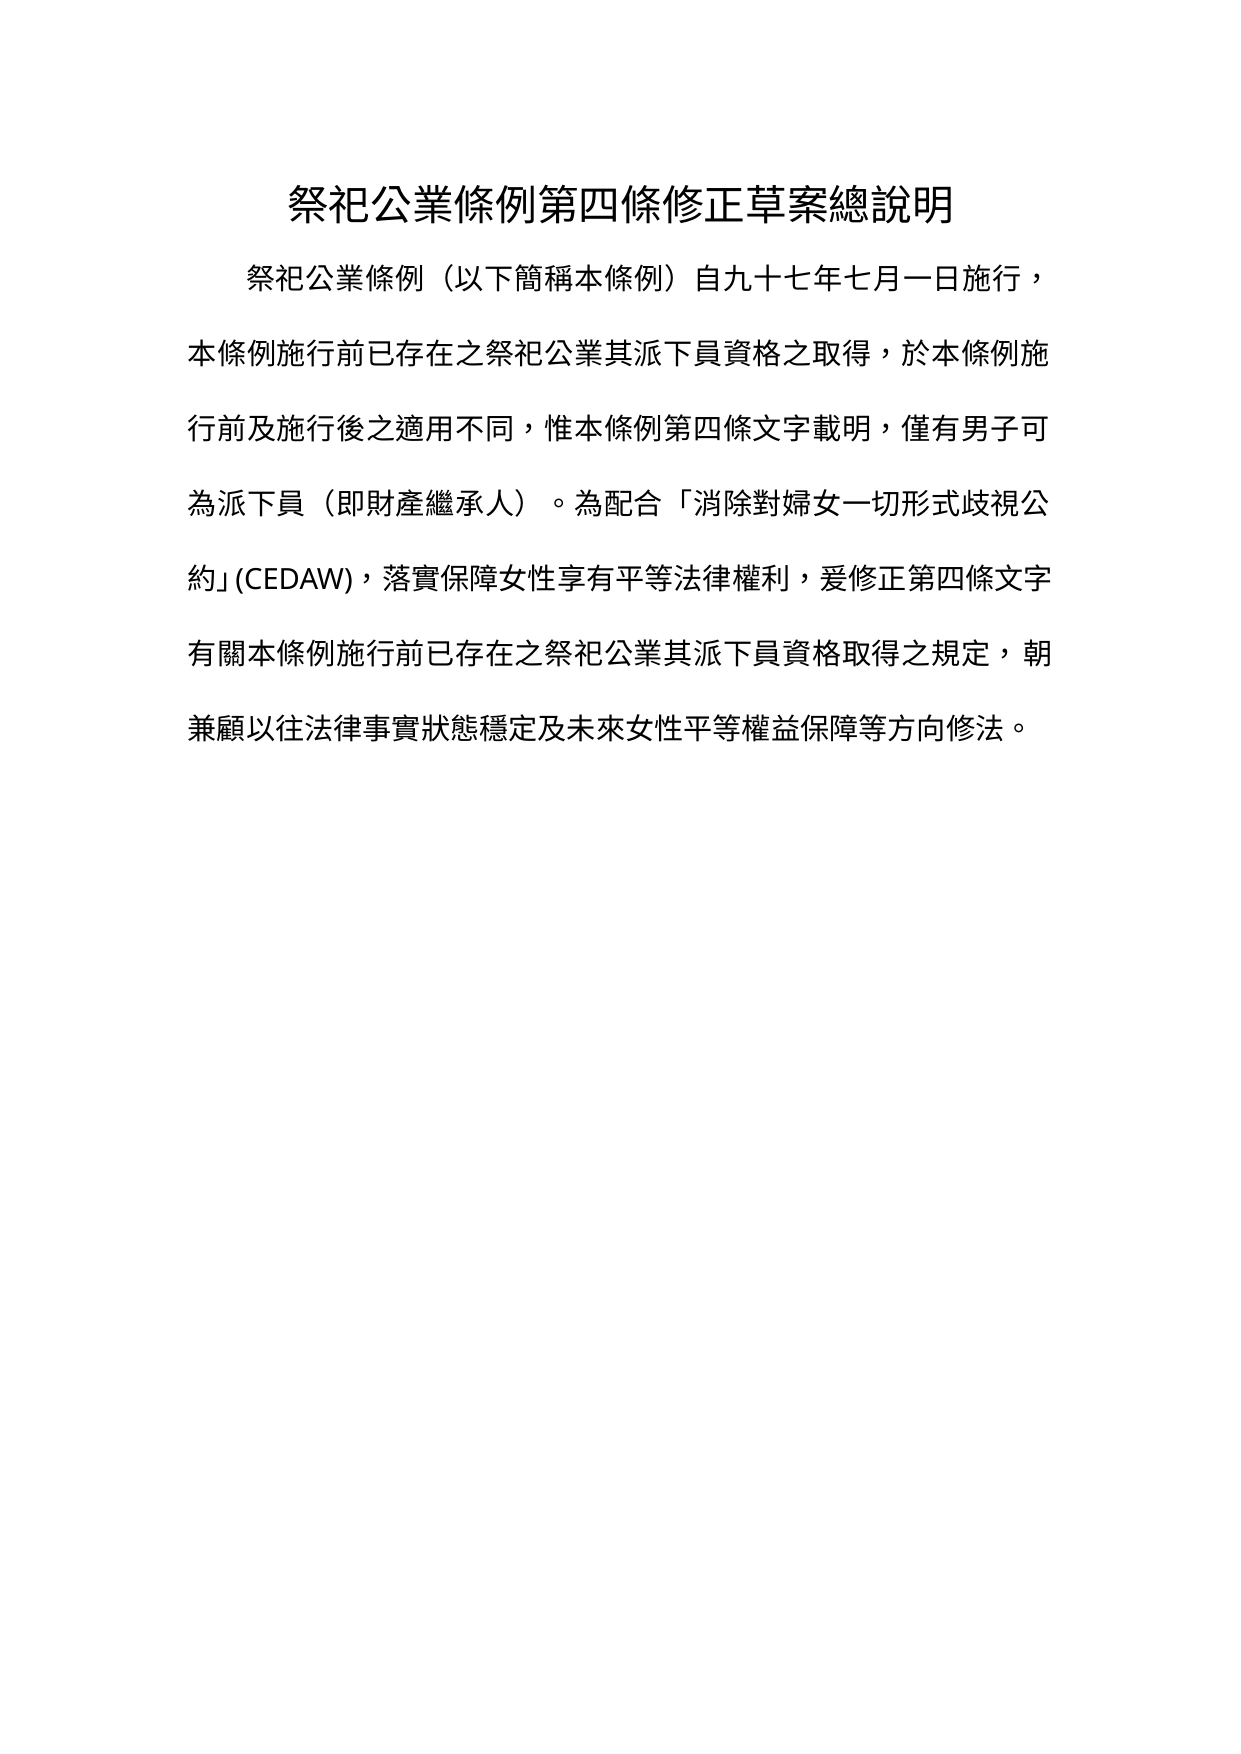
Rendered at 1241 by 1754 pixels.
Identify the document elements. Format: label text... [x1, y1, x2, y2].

text 祭祀公業條例（以下簡稱本條例）自九十七年七月一日施行，本條例施行前已存在之祭祀公業其派下員資格之取得，於本條例施行前及施行後之適用不同，惟本條例第四條文字載明，僅有男子可為派下員（即財產繼承人）。為配合「消除對婦女一切形式歧視公約」(CEDAW)，落實保障女性享有平等法律權利，爰修正第四條文字有關本條例施行前已存在之祭祀公業其派下員資格取得之規定，朝兼顧以往法律事實狀態穩定及未來女性平等權益保障等方向修法。 [187, 239, 1053, 764]
text 祭祀公業條例第四條修正草案總說明 [187, 164, 1053, 239]
